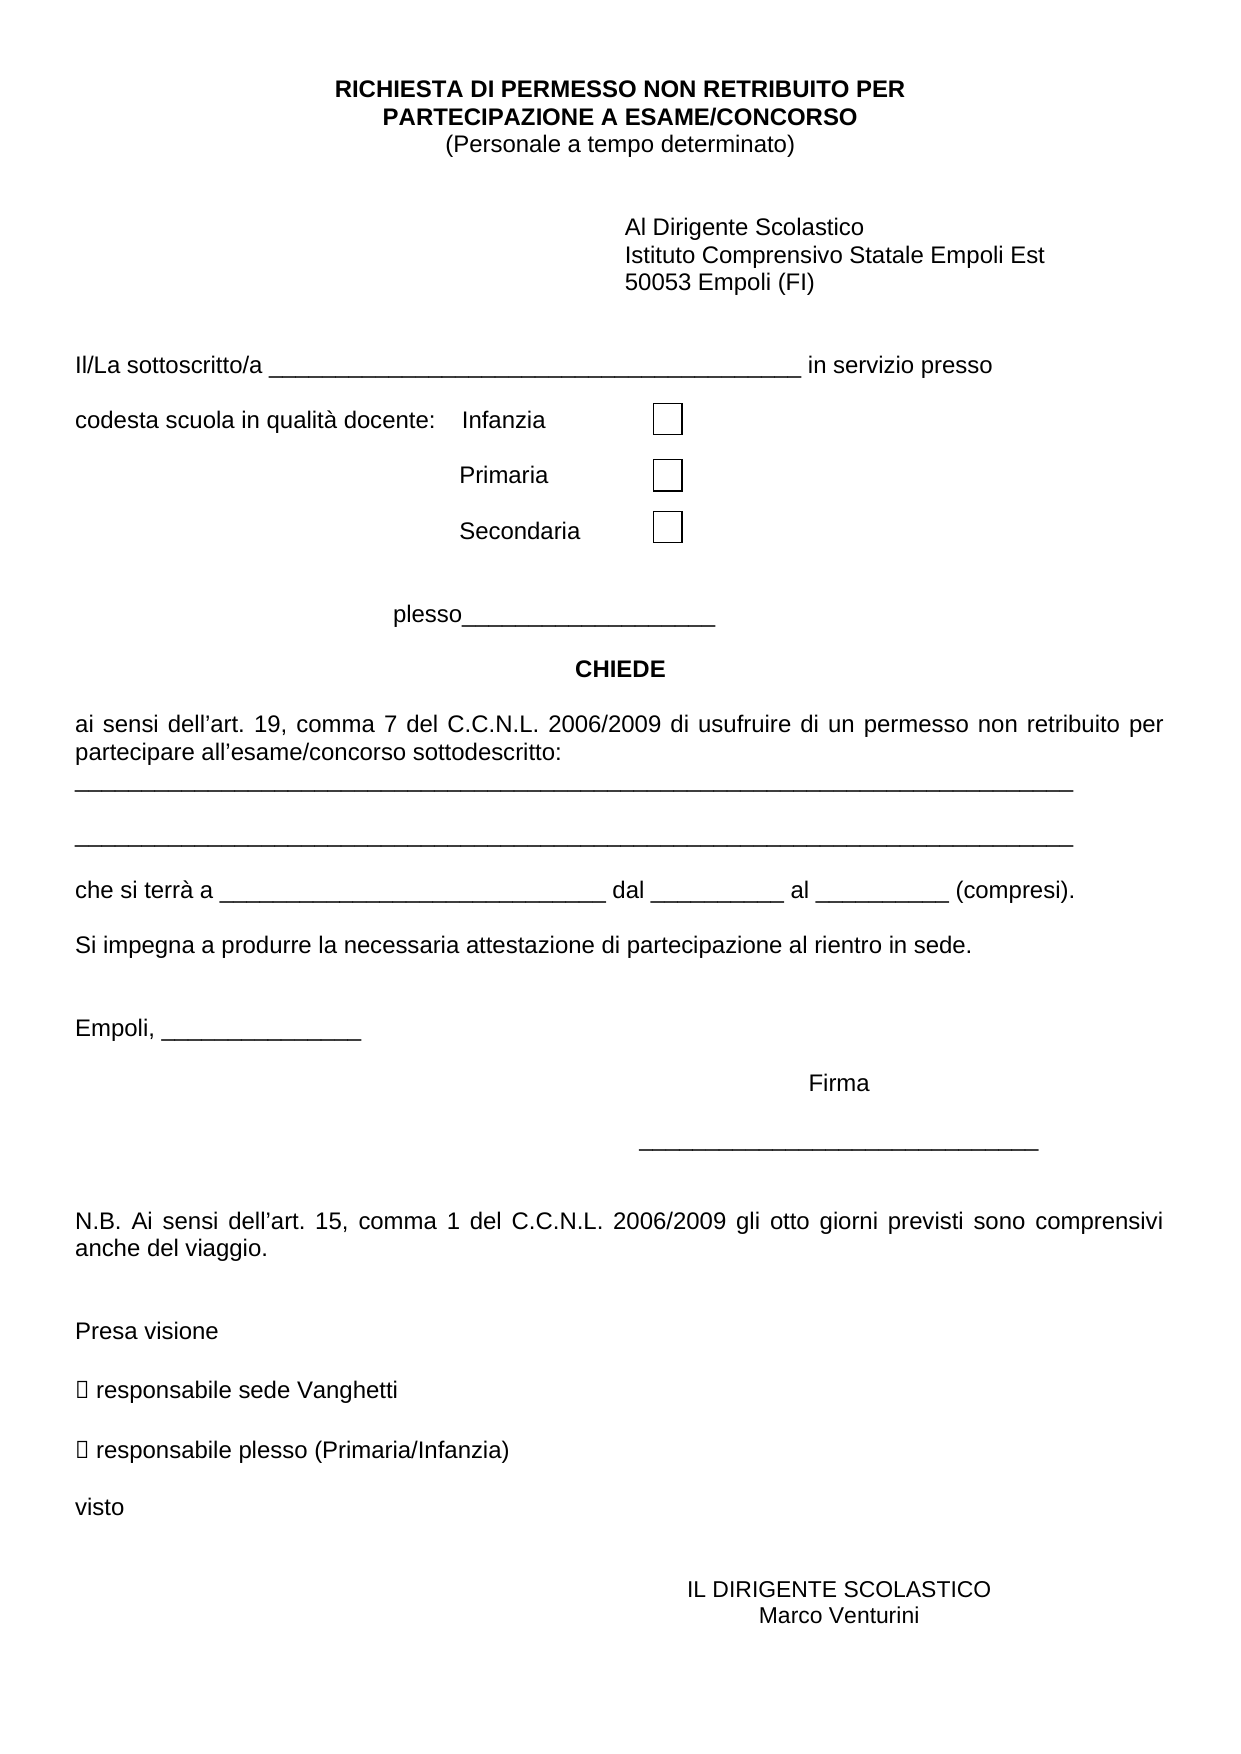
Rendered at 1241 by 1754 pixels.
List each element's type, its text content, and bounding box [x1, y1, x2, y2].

table_header [75, 1576, 584, 1628]
text [683, 406, 1165, 434]
text (Personale a tempo determinato) [75, 130, 1165, 158]
text visto [75, 1493, 1165, 1520]
text N.B. Ai sensi dell’art. 15, comma 1 del C.C.N.L. 2006/2009 gli otto giorni previsti sono comprensivi anche del viaggio. [75, 1207, 1165, 1262]
text ___________________________________________________________________________ [75, 820, 1165, 848]
text  responsabile sede Vanghetti [75, 1372, 1165, 1405]
text codesta scuola in qualità docente: Infanzia [75, 406, 653, 434]
table_header IL DIRIGENTE SCOLASTICO Marco Venturini [584, 1576, 1093, 1628]
table_header [75, 1069, 584, 1152]
text che si terrà a _____________________________ dal __________ al __________ (compresi). [75, 876, 1165, 903]
text Presa visione [75, 1317, 1165, 1345]
text RICHIESTA DI PERMESSO NON RETRIBUITO PER [75, 75, 1165, 103]
table_header Firma ______________________________ [584, 1069, 1093, 1152]
text ai sensi dell’art. 19, comma 7 del C.C.N.L. 2006/2009 di usufruire di un permesso non retribuito per partecipare all’esame/concorso sottodescritto: [75, 710, 1165, 765]
text Il/La sottoscritto/a ________________________________________ in servizio presso [75, 351, 1165, 379]
text plesso___________________ [75, 599, 1165, 627]
text  responsabile plesso (Primaria/Infanzia) [75, 1433, 1165, 1465]
text Primaria [75, 461, 653, 489]
text PARTECIPAZIONE A ESAME/CONCORSO [75, 103, 1165, 130]
text 50053 Empoli (FI) [75, 268, 1165, 296]
text Si impegna a produrre la necessaria attestazione di partecipazione al rientro in sede. [75, 931, 1165, 958]
text [683, 461, 1165, 489]
text ___________________________________________________________________________ [75, 765, 1165, 793]
text Empoli, _______________ [75, 1013, 1165, 1041]
subtitle CHIEDE [75, 655, 1165, 682]
text Istituto Comprensivo Statale Empoli Est [75, 241, 1165, 268]
text Secondaria [75, 517, 1165, 544]
text Al Dirigente Scolastico [75, 213, 1165, 241]
